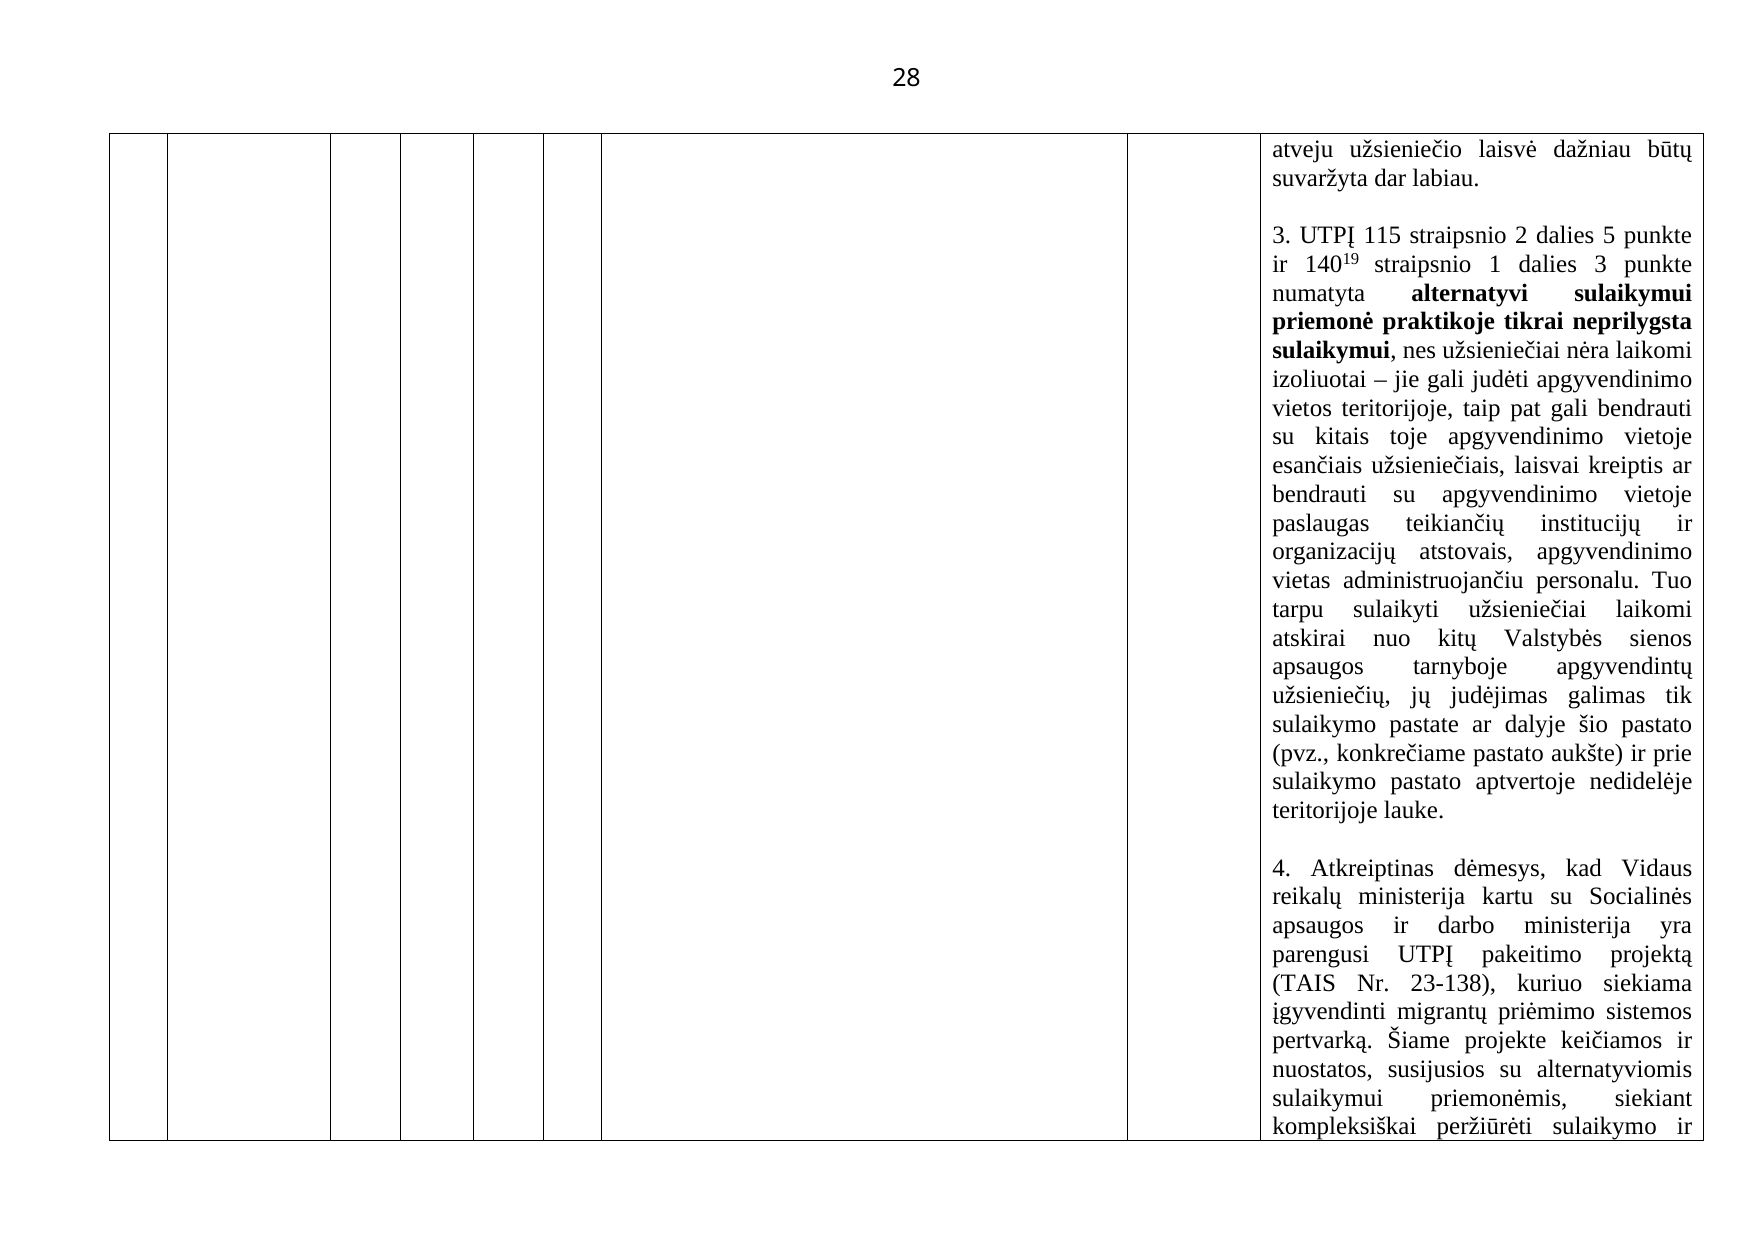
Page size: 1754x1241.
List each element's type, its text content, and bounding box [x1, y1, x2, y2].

table_cell [401, 134, 473, 1140]
table_cell atveju užsieniečio laisvė dažniau būtų suvaržyta dar labiau. 3. UTPĮ 115 straipsnio 2 dalies 5 punkte ir 14019 straipsnio 1 dalies 3 punkte numatyta alternatyvi sulaikymui priemonė praktikoje tikrai neprilygsta sulaikymui, nes užsieniečiai nėra laikomi izoliuotai – jie gali judėti apgyvendinimo vietos teritorijoje, taip pat gali bendrauti su kitais toje apgyvendinimo vietoje esančiais užsieniečiais, laisvai kreiptis ar bendrauti su apgyvendinimo vietoje paslaugas teikiančių institucijų ir organizacijų atstovais, apgyvendinimo vietas administruojančiu personalu. Tuo tarpu sulaikyti užsieniečiai laikomi atskirai nuo kitų Valstybės sienos apsaugos tarnyboje apgyvendintų užsieniečių, jų judėjimas galimas tik sulaikymo pastate ar dalyje šio pastato (pvz., konkrečiame pastato aukšte) ir prie sulaikymo pastato aptvertoje nedidelėje teritorijoje lauke. 4. Atkreiptinas dėmesys, kad Vidaus reikalų ministerija kartu su Socialinės apsaugos ir darbo ministerija yra parengusi UTPĮ pakeitimo projektą (TAIS Nr. 23-138), kuriuo siekiama įgyvendinti migrantų priėmimo sistemos pertvarką. Šiame projekte keičiamos ir nuostatos, susijusios su alternatyviomis sulaikymui priemonėmis, siekiant kompleksiškai peržiūrėti sulaikymo ir [1261, 134, 1703, 1140]
table_cell [1128, 134, 1260, 1140]
table_cell [602, 134, 1127, 1140]
table_cell [110, 134, 167, 1140]
table_cell [544, 134, 601, 1140]
table_cell [168, 134, 330, 1140]
table_cell [331, 134, 400, 1140]
table_cell [474, 134, 543, 1140]
